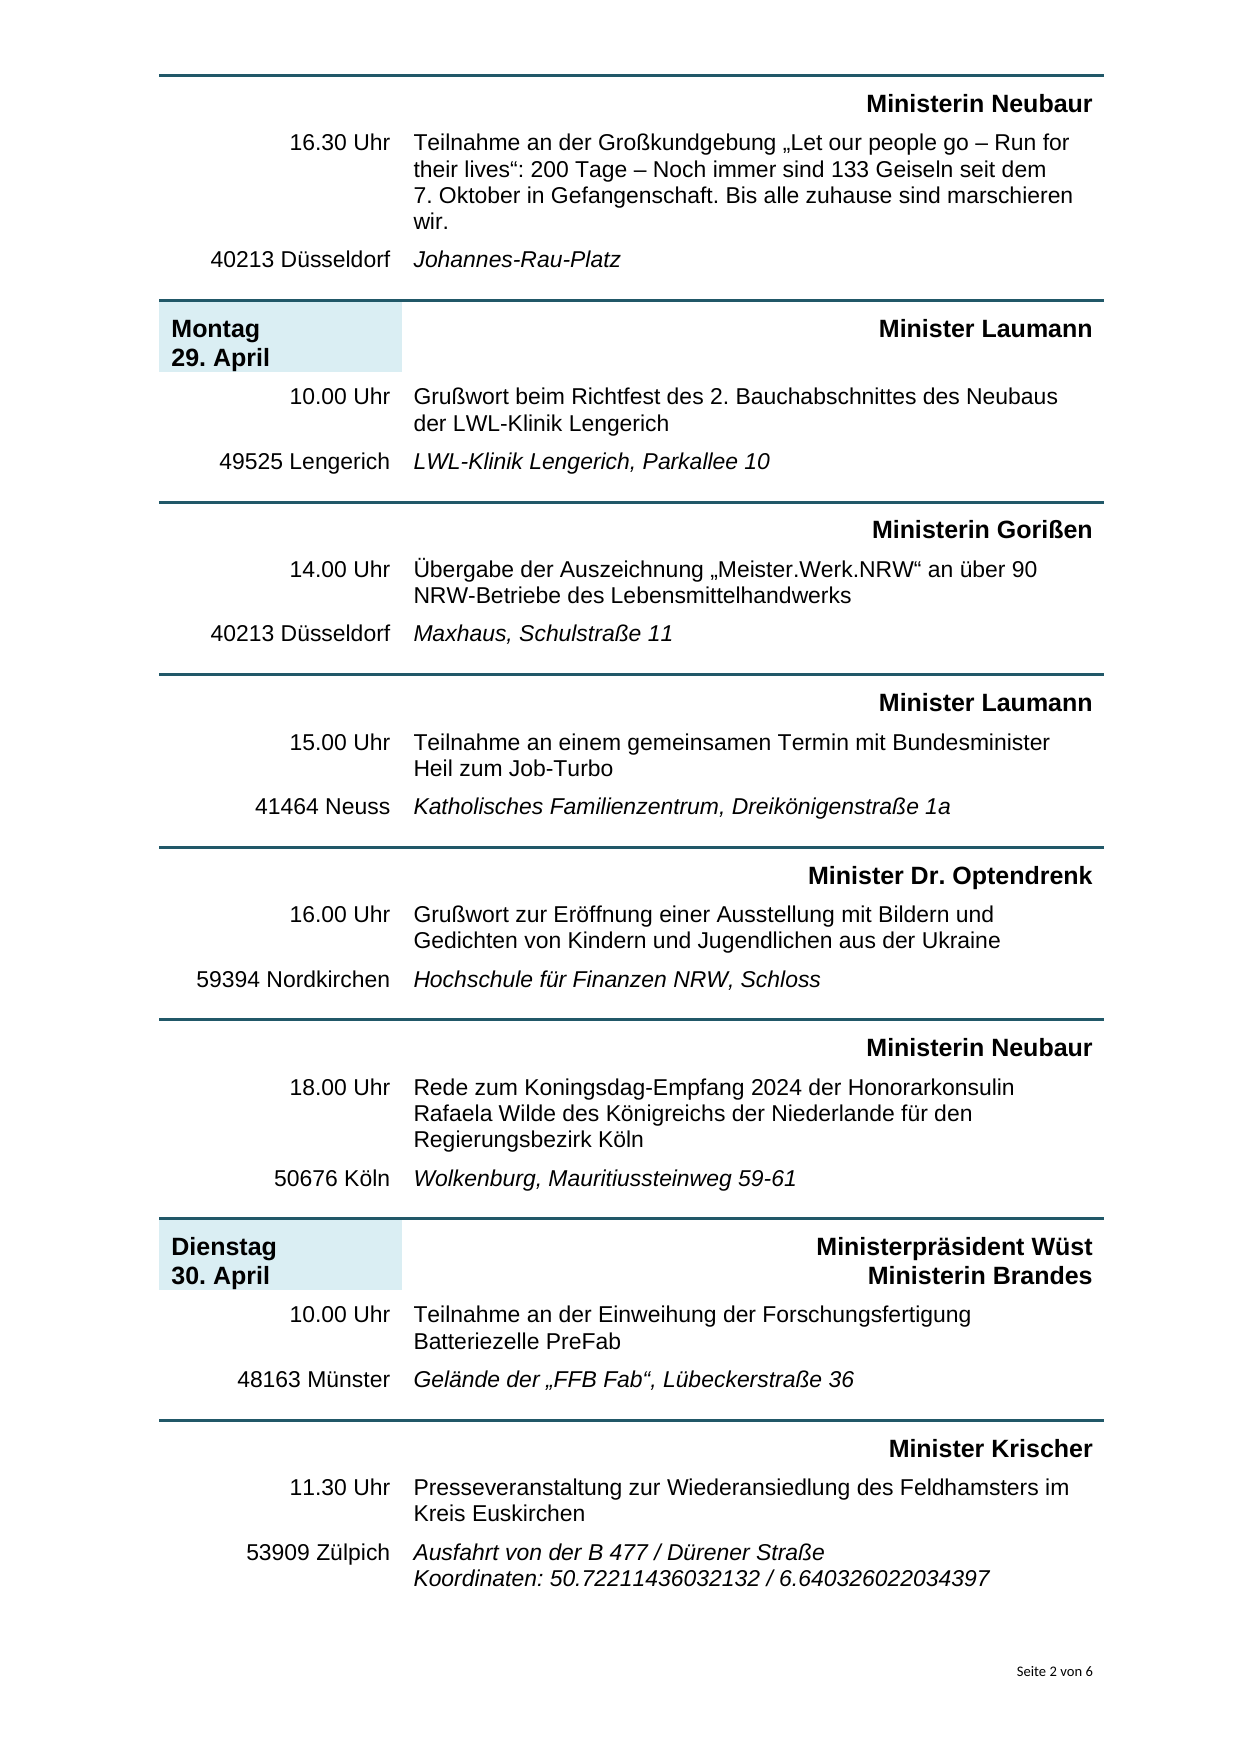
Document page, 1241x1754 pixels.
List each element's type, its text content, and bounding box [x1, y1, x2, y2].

table_cell Katholisches Familienzentrum, Dreikönigenstraße 1a [402, 781, 1104, 819]
table_header Minister Krischer [402, 1422, 1104, 1462]
table_cell 50676 Köln [159, 1153, 402, 1191]
table_cell 16.30 Uhr [159, 118, 402, 235]
table_cell Gelände der „FFB Fab“, Lübeckerstraße 36 [402, 1354, 1104, 1392]
table_cell Grußwort zur Eröffnung einer Ausstellung mit Bildern und Gedichten von Kindern und Jugendlichen aus der Ukraine [402, 889, 1104, 954]
table_header Montag 29. April [159, 302, 402, 372]
table_cell 40213 Düsseldorf [159, 609, 402, 647]
table_cell Teilnahme an der Einweihung der Forschungsfertigung Batteriezelle PreFab [402, 1290, 1104, 1354]
table_header Dienstag 30. April [159, 1220, 402, 1290]
table_cell LWL-Klinik Lengerich, Parkallee 10 [402, 436, 1104, 474]
table_cell Presseveranstaltung zur Wiederansiedlung des Feldhamsters im Kreis Euskirchen [402, 1462, 1104, 1527]
table_cell 53909 Zülpich [159, 1527, 402, 1591]
table_cell 11.30 Uhr [159, 1462, 402, 1527]
table_cell 18.00 Uhr [159, 1062, 402, 1153]
table_cell Teilnahme an einem gemeinsamen Termin mit Bundesminister Heil zum Job-Turbo [402, 717, 1104, 781]
table_header Ministerpräsident Wüst Ministerin Brandes [402, 1220, 1104, 1290]
table_header [159, 676, 402, 717]
table_header [159, 1021, 402, 1062]
table_cell 49525 Lengerich [159, 436, 402, 474]
table_header Minister Dr. Optendrenk [402, 849, 1104, 889]
table_header Minister Laumann [402, 302, 1104, 372]
table_header Ministerin Neubaur [402, 77, 1104, 117]
table_cell Maxhaus, Schulstraße 11 [402, 609, 1104, 647]
table_cell Hochschule für Finanzen NRW, Schloss [402, 954, 1104, 992]
table_header [159, 1422, 402, 1462]
table_cell Wolkenburg, Mauritiussteinweg 59-61 [402, 1153, 1104, 1191]
table_cell 16.00 Uhr [159, 889, 402, 954]
table_cell 41464 Neuss [159, 781, 402, 819]
table_cell Johannes-Rau-Platz [402, 235, 1104, 273]
table_header Ministerin Gorißen [402, 504, 1104, 544]
table_cell 14.00 Uhr [159, 544, 402, 609]
table_cell 15.00 Uhr [159, 717, 402, 781]
table_cell 40213 Düsseldorf [159, 235, 402, 273]
table_header [159, 849, 402, 889]
table_header [159, 504, 402, 544]
table_cell 48163 Münster [159, 1354, 402, 1392]
table_cell Rede zum Koningsdag-Empfang 2024 der Honorarkonsulin Rafaela Wilde des Königreichs der Niederlande für den Regierungsbezirk Köln [402, 1062, 1104, 1153]
table_header Minister Laumann [402, 676, 1104, 717]
table_header Ministerin Neubaur [402, 1021, 1104, 1062]
table_header [159, 77, 402, 117]
table_cell Ausfahrt von der B 477 / Dürener Straße Koordinaten: 50.72211436032132 / 6.640326022034397 [402, 1527, 1104, 1591]
table_cell 10.00 Uhr [159, 372, 402, 436]
table_cell 10.00 Uhr [159, 1290, 402, 1354]
table_cell 59394 Nordkirchen [159, 954, 402, 992]
table_cell Grußwort beim Richtfest des 2. Bauchabschnittes des Neubaus der LWL-Klinik Lengerich [402, 372, 1104, 436]
table_cell Übergabe der Auszeichnung „Meister.Werk.NRW“ an über 90 NRW-Betriebe des Lebensmittelhandwerks [402, 544, 1104, 609]
table_cell Teilnahme an der Großkundgebung „Let our people go – Run for their lives“: 200 Tage – Noch immer sind 133 Geiseln seit dem 7. Oktober in Gefangenschaft. Bis alle zuhause sind marschieren wir. [402, 118, 1104, 235]
